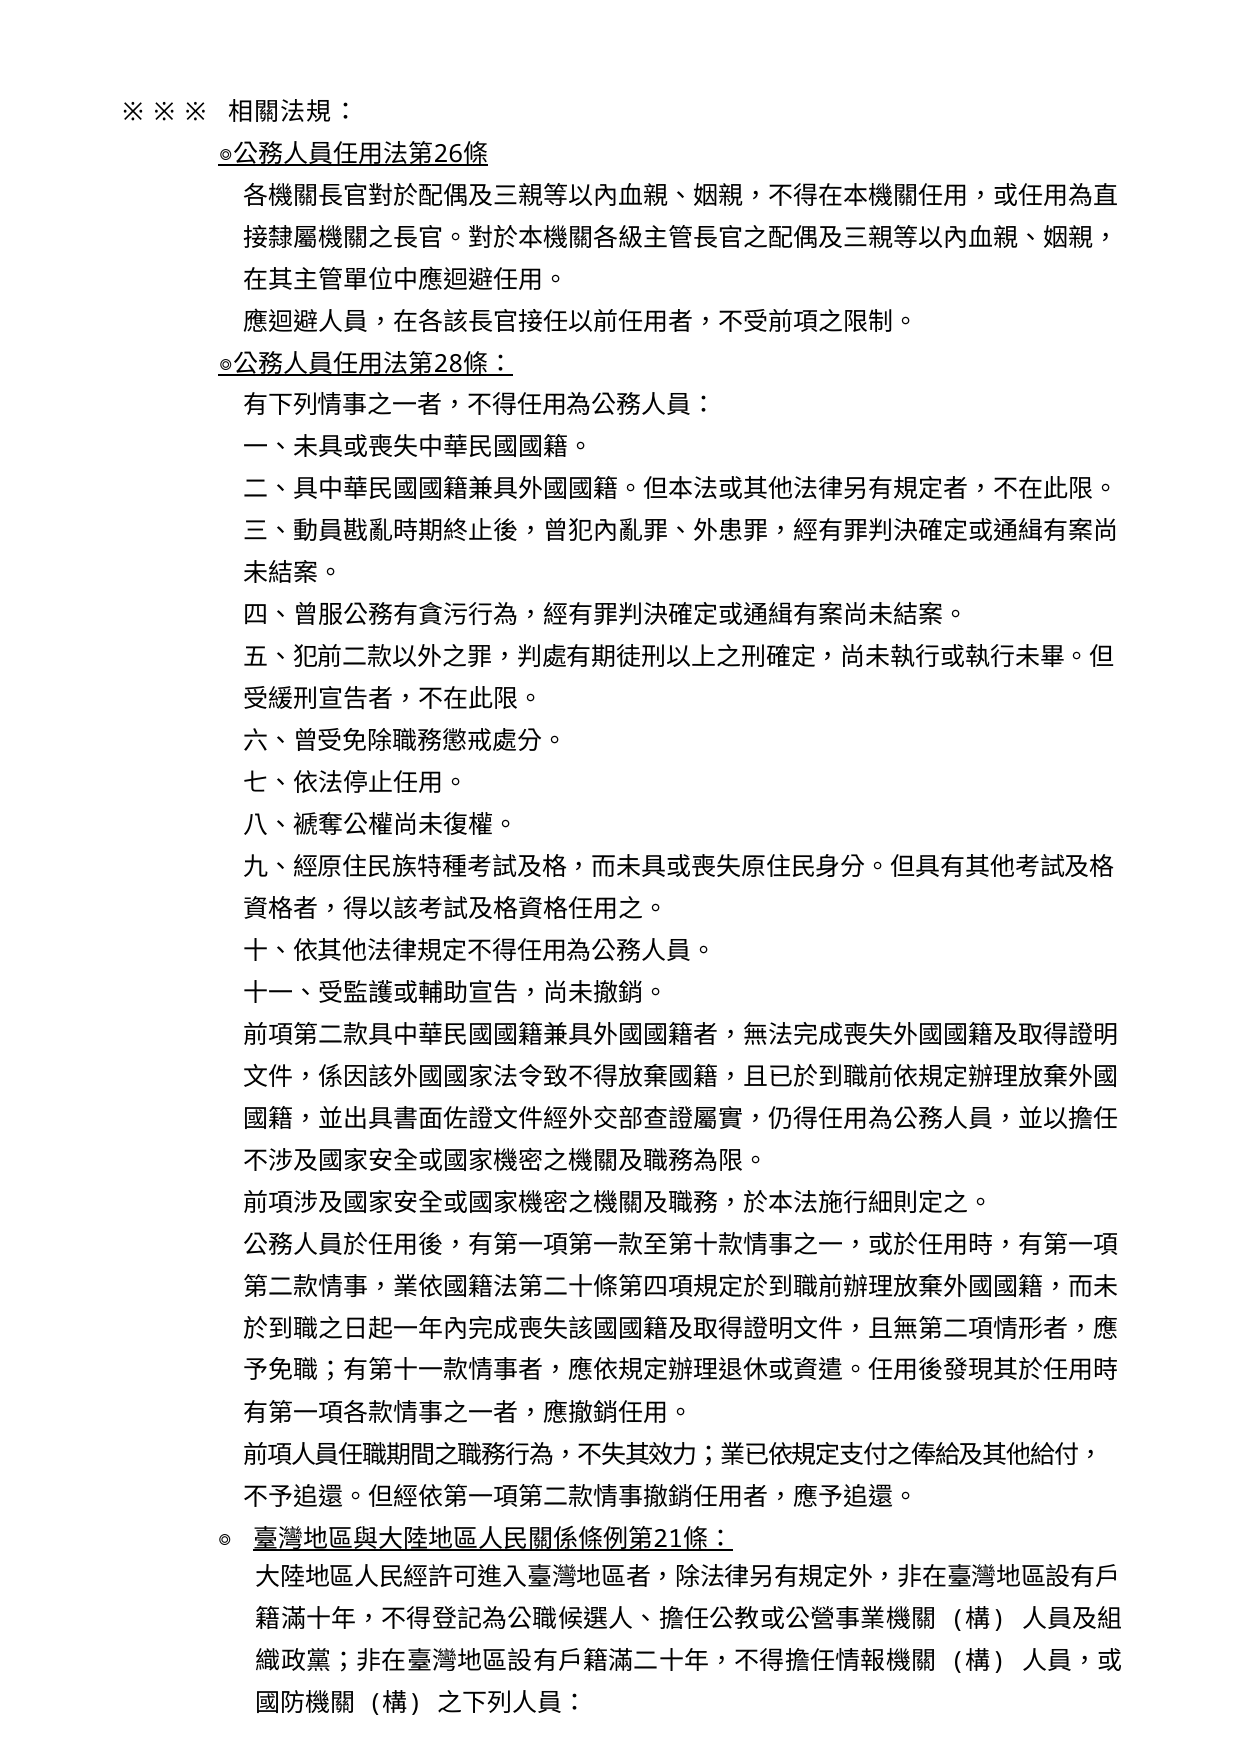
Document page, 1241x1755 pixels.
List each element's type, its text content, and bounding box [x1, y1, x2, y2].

text ※※※ 相關法規： [118, 92, 1211, 128]
text 二、具中華民國國籍兼具外國國籍。但本法或其他法律另有規定者，不在此限。三、動員戡亂時期終止後，曾犯內亂罪、外患罪，經有罪判決確定或通緝有案尚未結案。 [243, 469, 1119, 589]
text 十、依其他法律規定不得任用為公務人員。十一、受監護或輔助宣告，尚未撤銷。 [243, 930, 719, 1008]
text 四、曾服公務有貪污行為，經有罪判決確定或通緝有案尚未結案。 [243, 595, 1211, 631]
text 各機關長官對於配偶及三親等以內血親、姻親，不得在本機關任用，或任用為直接隸屬機關之長官。對於本機關各級主管長官之配偶及三親等以內血親、姻親， 在其主管單位中應迴避任用。 [243, 175, 1119, 296]
text 大陸地區人民經許可進入臺灣地區者，除法律另有規定外，非在臺灣地區設有戶籍滿十年，不得登記為公職候選人、擔任公教或公營事業機關 (構) 人員及組織政黨；非在臺灣地區設有戶籍滿二十年，不得擔任情報機關 (構) 人員，或國防機關 (構) 之下列人員： [256, 1557, 1123, 1719]
text 九、經原住民族特種考試及格，而未具或喪失原住民身分。但具有其他考試及格資格者，得以該考試及格資格任用之。 [243, 846, 1119, 924]
text 前項涉及國家安全或國家機密之機關及職務，於本法施行細則定之。 [243, 1182, 1211, 1218]
text ◎ 臺灣地區與大陸地區人民關係條例第21條： [217, 1518, 1211, 1554]
text 前項人員任職期間之職務行為，不失其效力；業已依規定支付之俸給及其他給付， 不予追還。但經依第一項第二款情事撤銷任用者，應予追還。 [243, 1434, 1129, 1512]
text 公務人員於任用後，有第一項第一款至第十款情事之一，或於任用時，有第一項第二款情事，業依國籍法第二十條第四項規定於到職前辦理放棄外國國籍，而未於到職之日起一年內完成喪失該國國籍及取得證明文件，且無第二項情形者，應予免職；有第十一款情事者，應依規定辦理退休或資遣。任用後發現其於任用時有第一項各款情事之一者，應撤銷任用。 [243, 1224, 1119, 1428]
text 五、犯前二款以外之罪，判處有期徒刑以上之刑確定，尚未執行或執行未畢。但受緩刑宣告者，不在此限。 [243, 637, 1119, 715]
text 有下列情事之一者，不得任用為公務人員： 一、未具或喪失中華民國國籍。 [243, 385, 719, 463]
text ◎公務人員任用法第26條 [218, 133, 1211, 170]
text 應迴避人員，在各該長官接任以前任用者，不受前項之限制。 [243, 301, 1211, 337]
text ◎公務人員任用法第28條： [218, 343, 1211, 379]
text 八、褫奪公權尚未復權。 [243, 804, 1211, 841]
text 前項第二款具中華民國國籍兼具外國國籍者，無法完成喪失外國國籍及取得證明文件，係因該外國國家法令致不得放棄國籍，且已於到職前依規定辦理放棄外國國籍，並出具書面佐證文件經外交部查證屬實，仍得任用為公務人員，並以擔任不涉及國家安全或國家機密之機關及職務為限。 [243, 1014, 1119, 1176]
text 六、曾受免除職務懲戒處分。七、依法停止任用。 [243, 721, 569, 799]
